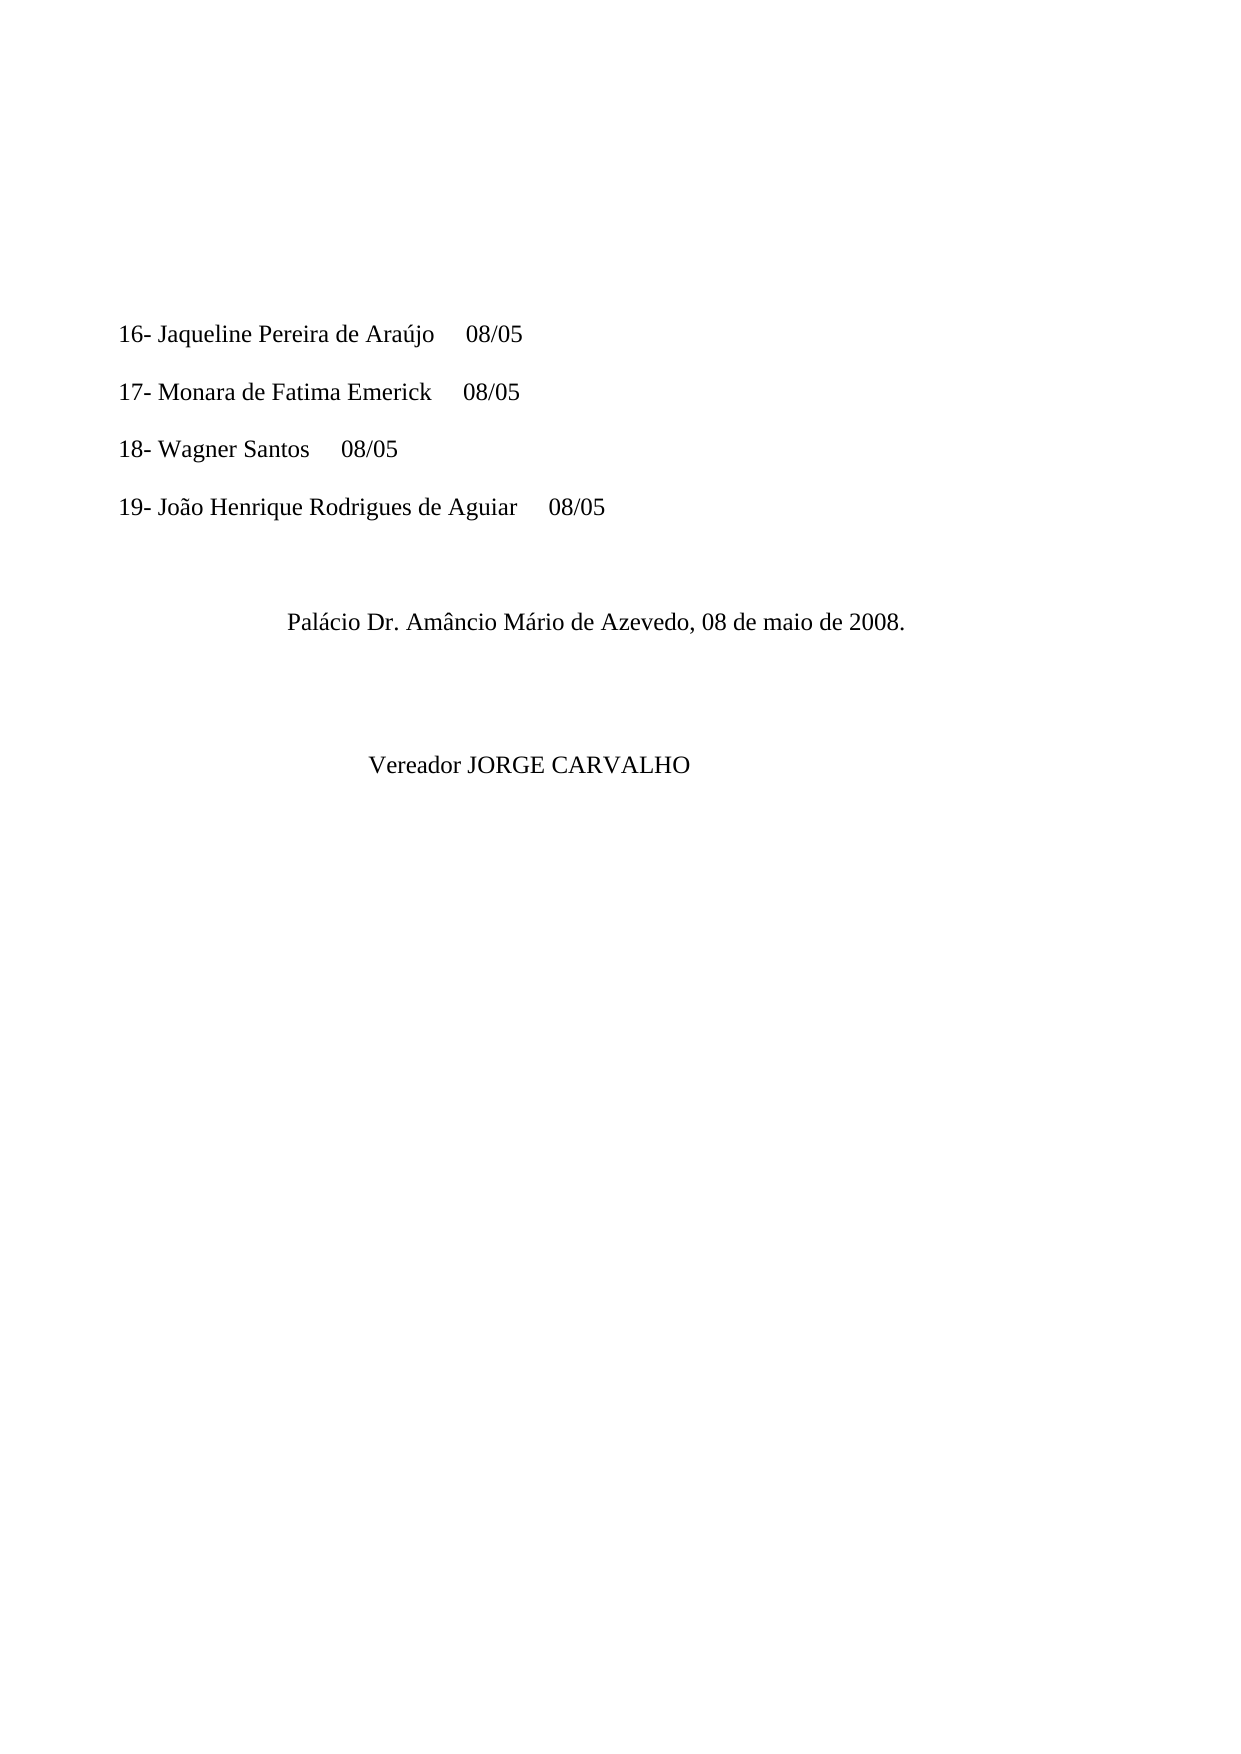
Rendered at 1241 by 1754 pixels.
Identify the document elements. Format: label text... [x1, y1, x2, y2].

text 19- João Henrique Rodrigues de Aguiar 08/05 [118, 492, 1122, 521]
text 17- Monara de Fatima Emerick 08/05 [118, 377, 1122, 406]
text Palácio Dr. Amâncio Mário de Azevedo, 08 de maio de 2008. [118, 607, 1122, 636]
text 16- Jaqueline Pereira de Araújo 08/05 [118, 319, 1122, 348]
text 18- Wagner Santos 08/05 [118, 434, 1122, 463]
text Vereador JORGE CARVALHO [118, 751, 1122, 779]
